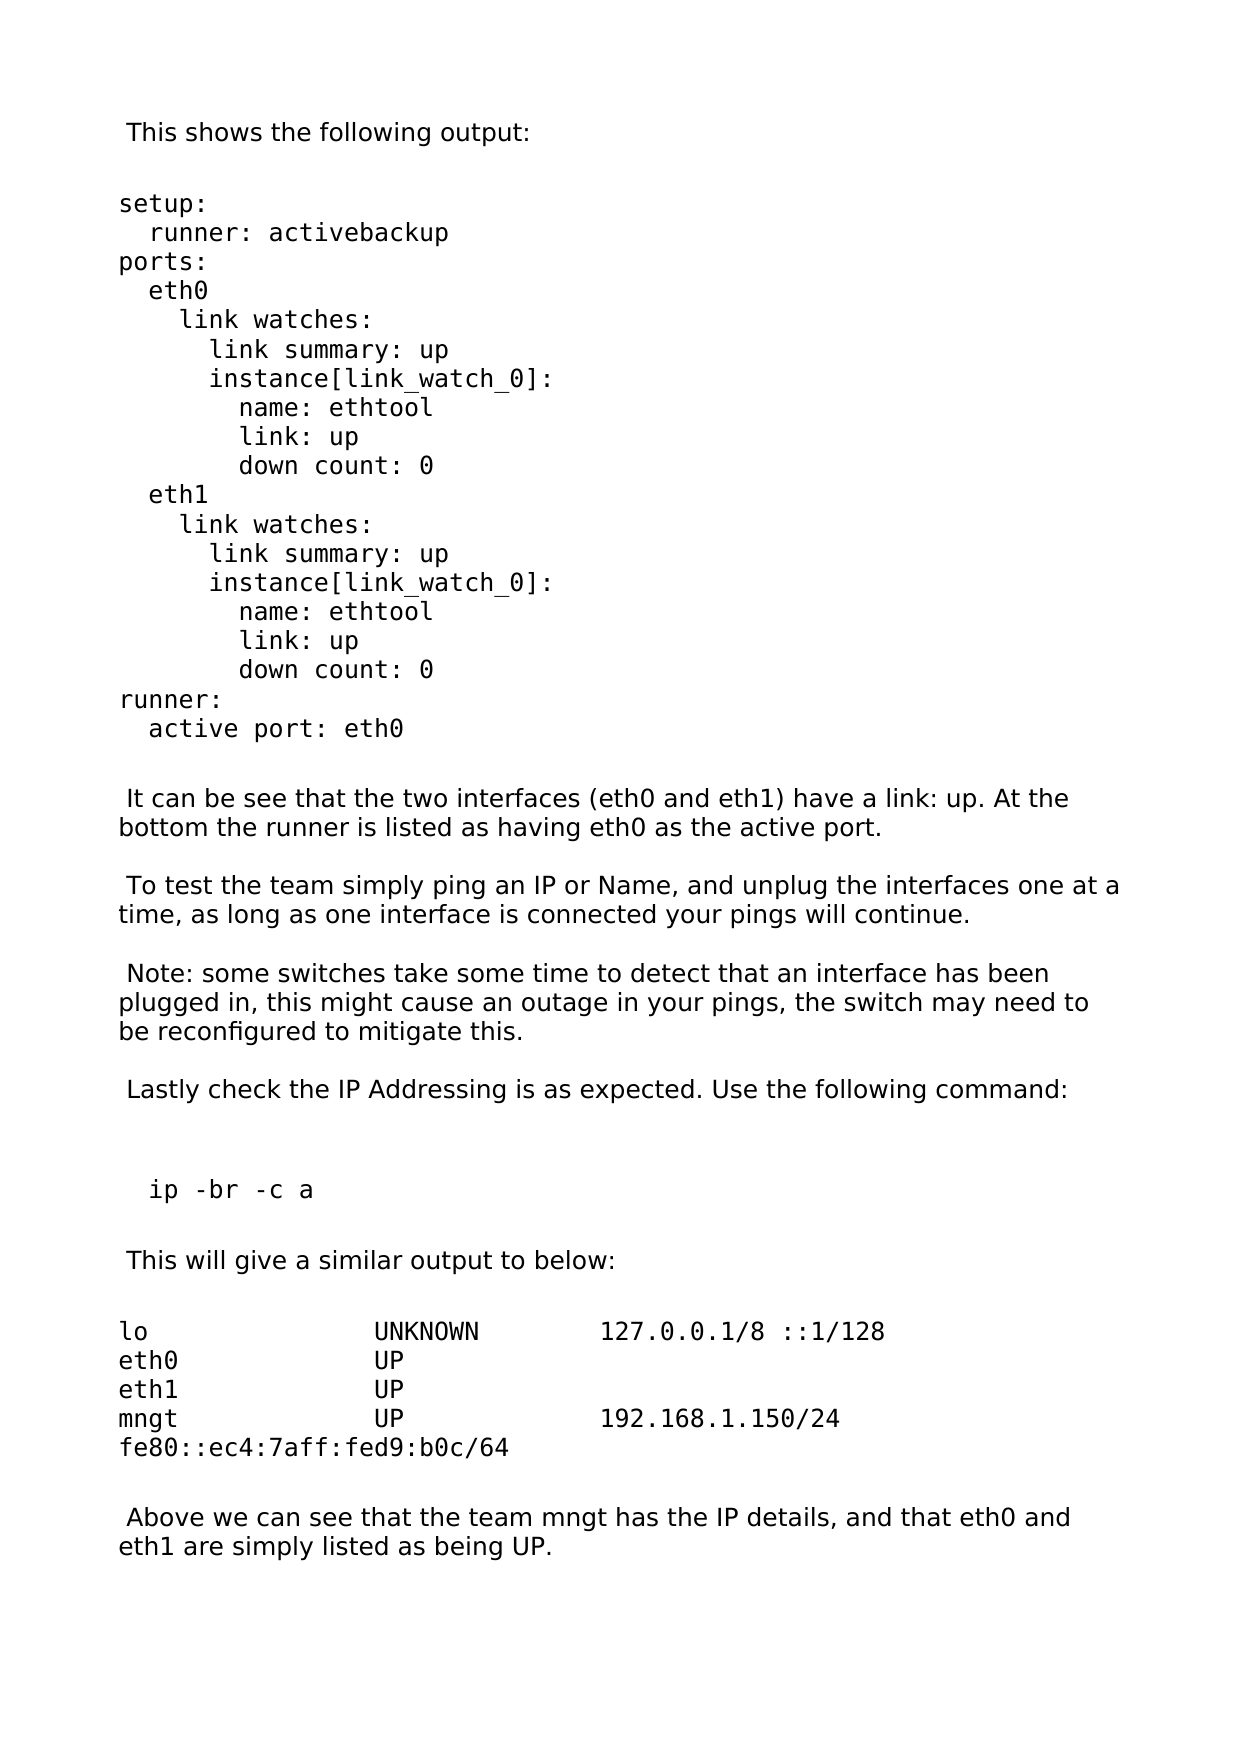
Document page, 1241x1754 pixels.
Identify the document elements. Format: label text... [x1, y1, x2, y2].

text setup: runner: activebackup ports: eth0 link watches: link summary: up instance[link_watch_0]: name: ethtool link: up down count: 0 eth1 link watches: link summary: up instance[link_watch_0]: name: ethtool link: up down count: 0 runner: active port: eth0 [118, 189, 1122, 743]
text Above we can see that the team mngt has the IP details, and that eth0 and eth1 are simply listed as being UP. [118, 1474, 1122, 1620]
text This shows the following output: [118, 118, 1122, 176]
text lo UNKNOWN 127.0.0.1/8 ::1/128 eth0 UP eth1 UP mngt UP 192.168.1.150/24 fe80::ec4:7aff:fed9:b0c/64 [118, 1317, 1122, 1462]
text It can be see that the two interfaces (eth0 and eth1) have a link: up. At the bottom the runner is listed as having eth0 as the active port. To test the team simply ping an IP or Name, and unplug the interfaces one at a time, as long as one interface is connected your pings will continue. Note: some switches take some time to detect that an interface has been plugged in, this might cause an outage in your pings, the switch may need to be reconfigured to mitigate this. Lastly check the IP Addressing is as expected. Use the following command: [118, 755, 1122, 1163]
text ip -br -c a [118, 1176, 1122, 1205]
text This will give a similar output to below: [118, 1217, 1122, 1304]
